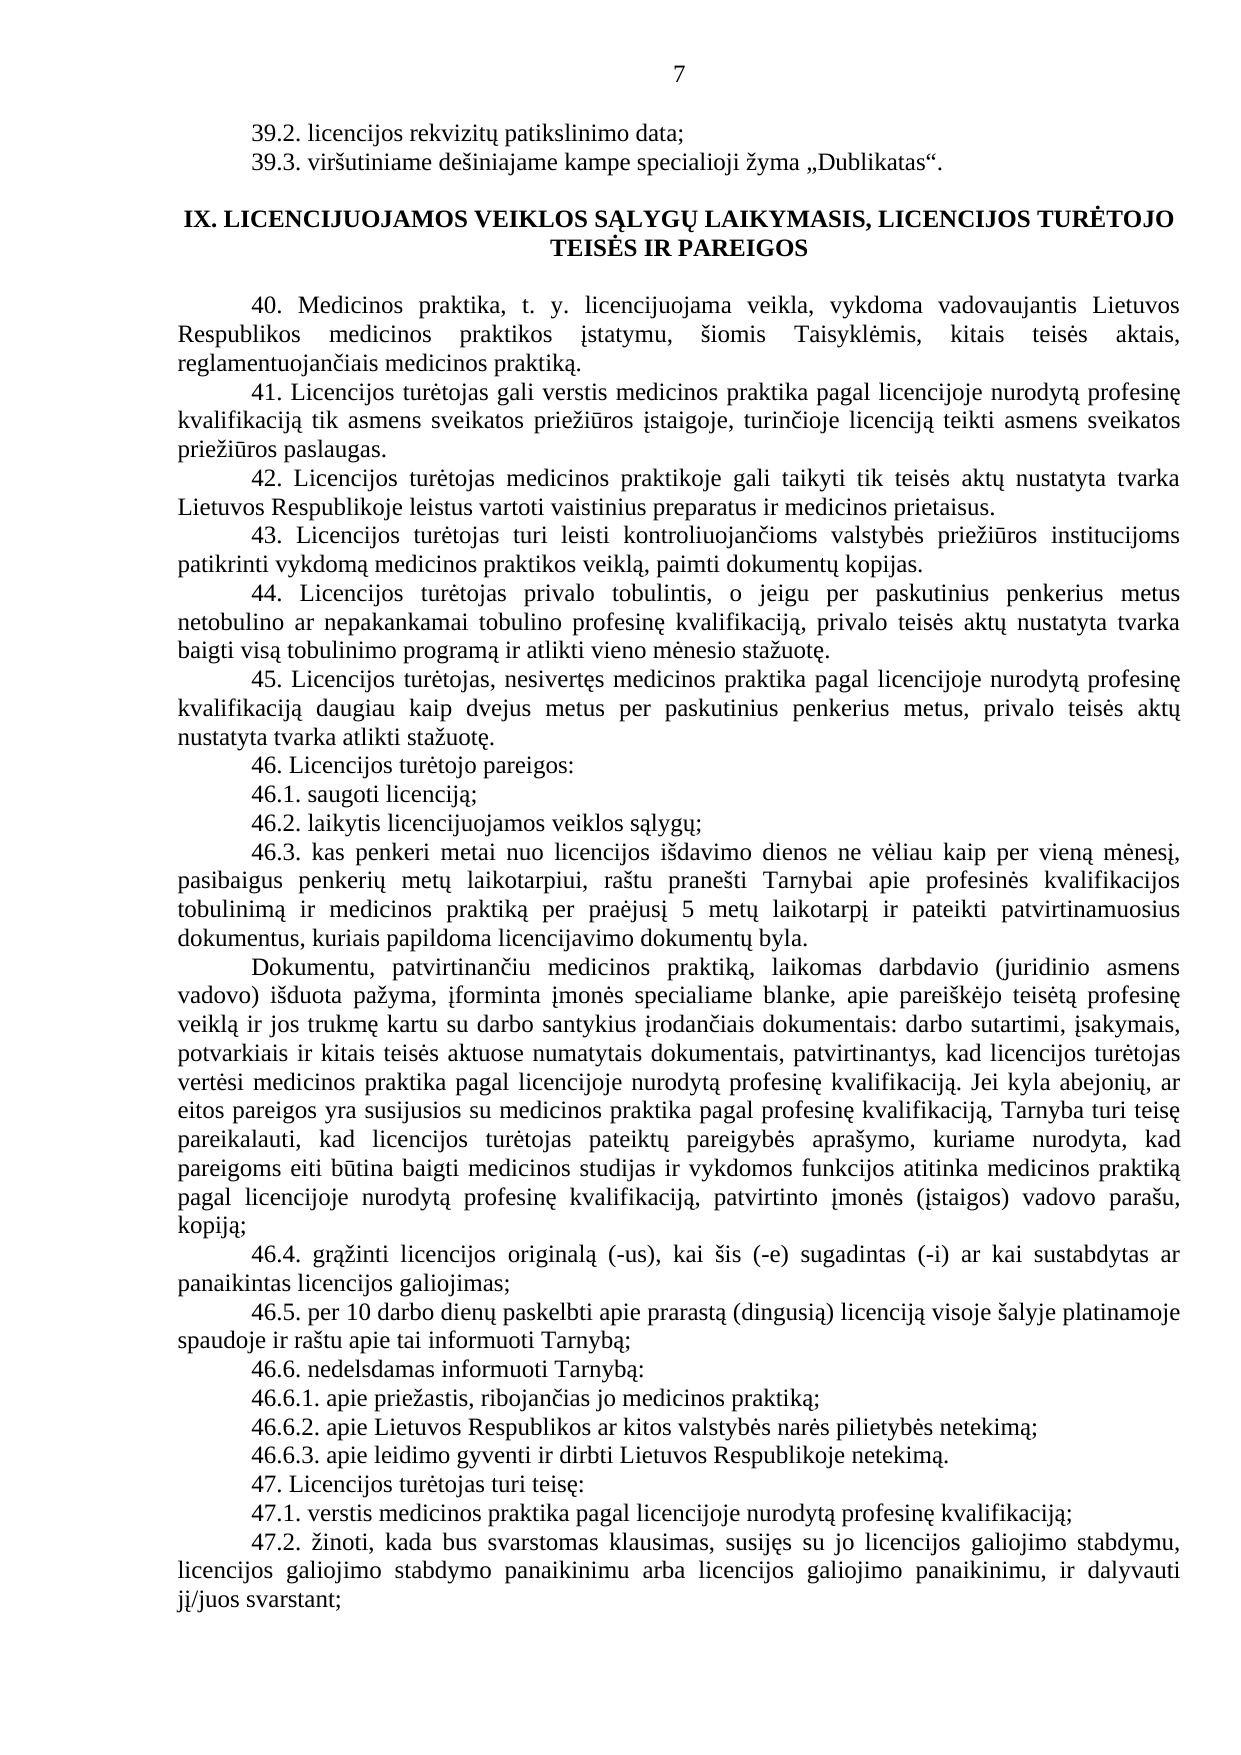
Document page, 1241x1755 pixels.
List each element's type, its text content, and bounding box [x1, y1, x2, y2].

text 45. Licencijos turėtojas, nesivertęs medicinos praktika pagal licencijoje nurodytą profesinę kvalifikaciją daugiau kaip dvejus metus per paskutinius penkerius metus, privalo teisės aktų nustatyta tvarka atlikti stažuotę. [177, 664, 1181, 751]
text 39.2. licencijos rekvizitų patikslinimo data; [177, 118, 1181, 147]
text 46.6.3. apie leidimo gyventi ir dirbti Lietuvos Respublikoje netekimą. [177, 1441, 1181, 1469]
text 46. Licencijos turėtojo pareigos: [177, 751, 1181, 779]
text 46.6.2. apie Lietuvos Respublikos ar kitos valstybės narės pilietybės netekimą; [177, 1412, 1181, 1441]
text 46.1. saugoti licenciją; [177, 779, 1181, 808]
text 43. Licencijos turėtojas turi leisti kontroliuojančioms valstybės priežiūros institucijoms patikrinti vykdomą medicinos praktikos veiklą, paimti dokumentų kopijas. [177, 521, 1181, 578]
text IX. LICENCIJuojamos veiklos SĄLYGŲ LAIKYMASIS, LICENCIJOS TURĖTOJO TEISĖS IR PAREIGOS [177, 204, 1181, 262]
text 40. Medicinos praktika, t. y. licencijuojama veikla, vykdoma vadovaujantis Lietuvos Respublikos medicinos praktikos įstatymu, šiomis Taisyklėmis, kitais teisės aktais, reglamentuojančiais medicinos praktiką. [177, 291, 1181, 377]
text 46.6. nedelsdamas informuoti Tarnybą: [177, 1354, 1181, 1383]
text 47.1. verstis medicinos praktika pagal licencijoje nurodytą profesinę kvalifikaciją; [177, 1498, 1181, 1527]
text 39.3. viršutiniame dešiniajame kampe specialioji žyma „Dublikatas“. [177, 147, 1181, 176]
text 46.3. kas penkeri metai nuo licencijos išdavimo dienos ne vėliau kaip per vieną mėnesį, pasibaigus penkerių metų laikotarpiui, raštu pranešti Tarnybai apie profesinės kvalifikacijos tobulinimą ir medicinos praktiką per praėjusį 5 metų laikotarpį ir pateikti patvirtinamuosius dokumentus, kuriais papildoma licencijavimo dokumentų byla. [177, 837, 1181, 952]
text 41. Licencijos turėtojas gali verstis medicinos praktika pagal licencijoje nurodytą profesinę kvalifikaciją tik asmens sveikatos priežiūros įstaigoje, turinčioje licenciją teikti asmens sveikatos priežiūros paslaugas. [177, 377, 1181, 463]
text 46.4. grąžinti licencijos originalą (-us), kai šis (-e) sugadintas (-i) ar kai sustabdytas ar panaikintas licencijos galiojimas; [177, 1239, 1181, 1297]
text 47. Licencijos turėtojas turi teisę: [177, 1469, 1181, 1498]
text 47.2. žinoti, kada bus svarstomas klausimas, susijęs su jo licencijos galiojimo stabdymu, licencijos galiojimo stabdymo panaikinimu arba licencijos galiojimo panaikinimu, ir dalyvauti jį/juos svarstant; [177, 1527, 1181, 1613]
text 46.6.1. apie priežastis, ribojančias jo medicinos praktiką; [177, 1383, 1181, 1412]
text 46.5. per 10 darbo dienų paskelbti apie prarastą (dingusią) licenciją visoje šalyje platinamoje spaudoje ir raštu apie tai informuoti Tarnybą; [177, 1297, 1181, 1354]
text Dokumentu, patvirtinančiu medicinos praktiką, laikomas darbdavio (juridinio asmens vadovo) išduota pažyma, įforminta įmonės specialiame blanke, apie pareiškėjo teisėtą profesinę veiklą ir jos trukmę kartu su darbo santykius įrodančiais dokumentais: darbo sutartimi, įsakymais, potvarkiais ir kitais teisės aktuose numatytais dokumentais, patvirtinantys, kad licencijos turėtojas vertėsi medicinos praktika pagal licencijoje nurodytą profesinę kvalifikaciją. Jei kyla abejonių, ar eitos pareigos yra susijusios su medicinos praktika pagal profesinę kvalifikaciją, Tarnyba turi teisę pareikalauti, kad licencijos turėtojas pateiktų pareigybės aprašymo, kuriame nurodyta, kad pareigoms eiti būtina baigti medicinos studijas ir vykdomos funkcijos atitinka medicinos praktiką pagal licencijoje nurodytą profesinę kvalifikaciją, patvirtinto įmonės (įstaigos) vadovo parašu, kopiją; [177, 952, 1181, 1239]
text 44. Licencijos turėtojas privalo tobulintis, o jeigu per paskutinius penkerius metus netobulino ar nepakankamai tobulino profesinę kvalifikaciją, privalo teisės aktų nustatyta tvarka baigti visą tobulinimo programą ir atlikti vieno mėnesio stažuotę. [177, 578, 1181, 664]
text 42. Licencijos turėtojas medicinos praktikoje gali taikyti tik teisės aktų nustatyta tvarka Lietuvos Respublikoje leistus vartoti vaistinius preparatus ir medicinos prietaisus. [177, 463, 1181, 521]
text 46.2. laikytis licencijuojamos veiklos sąlygų; [177, 808, 1181, 837]
